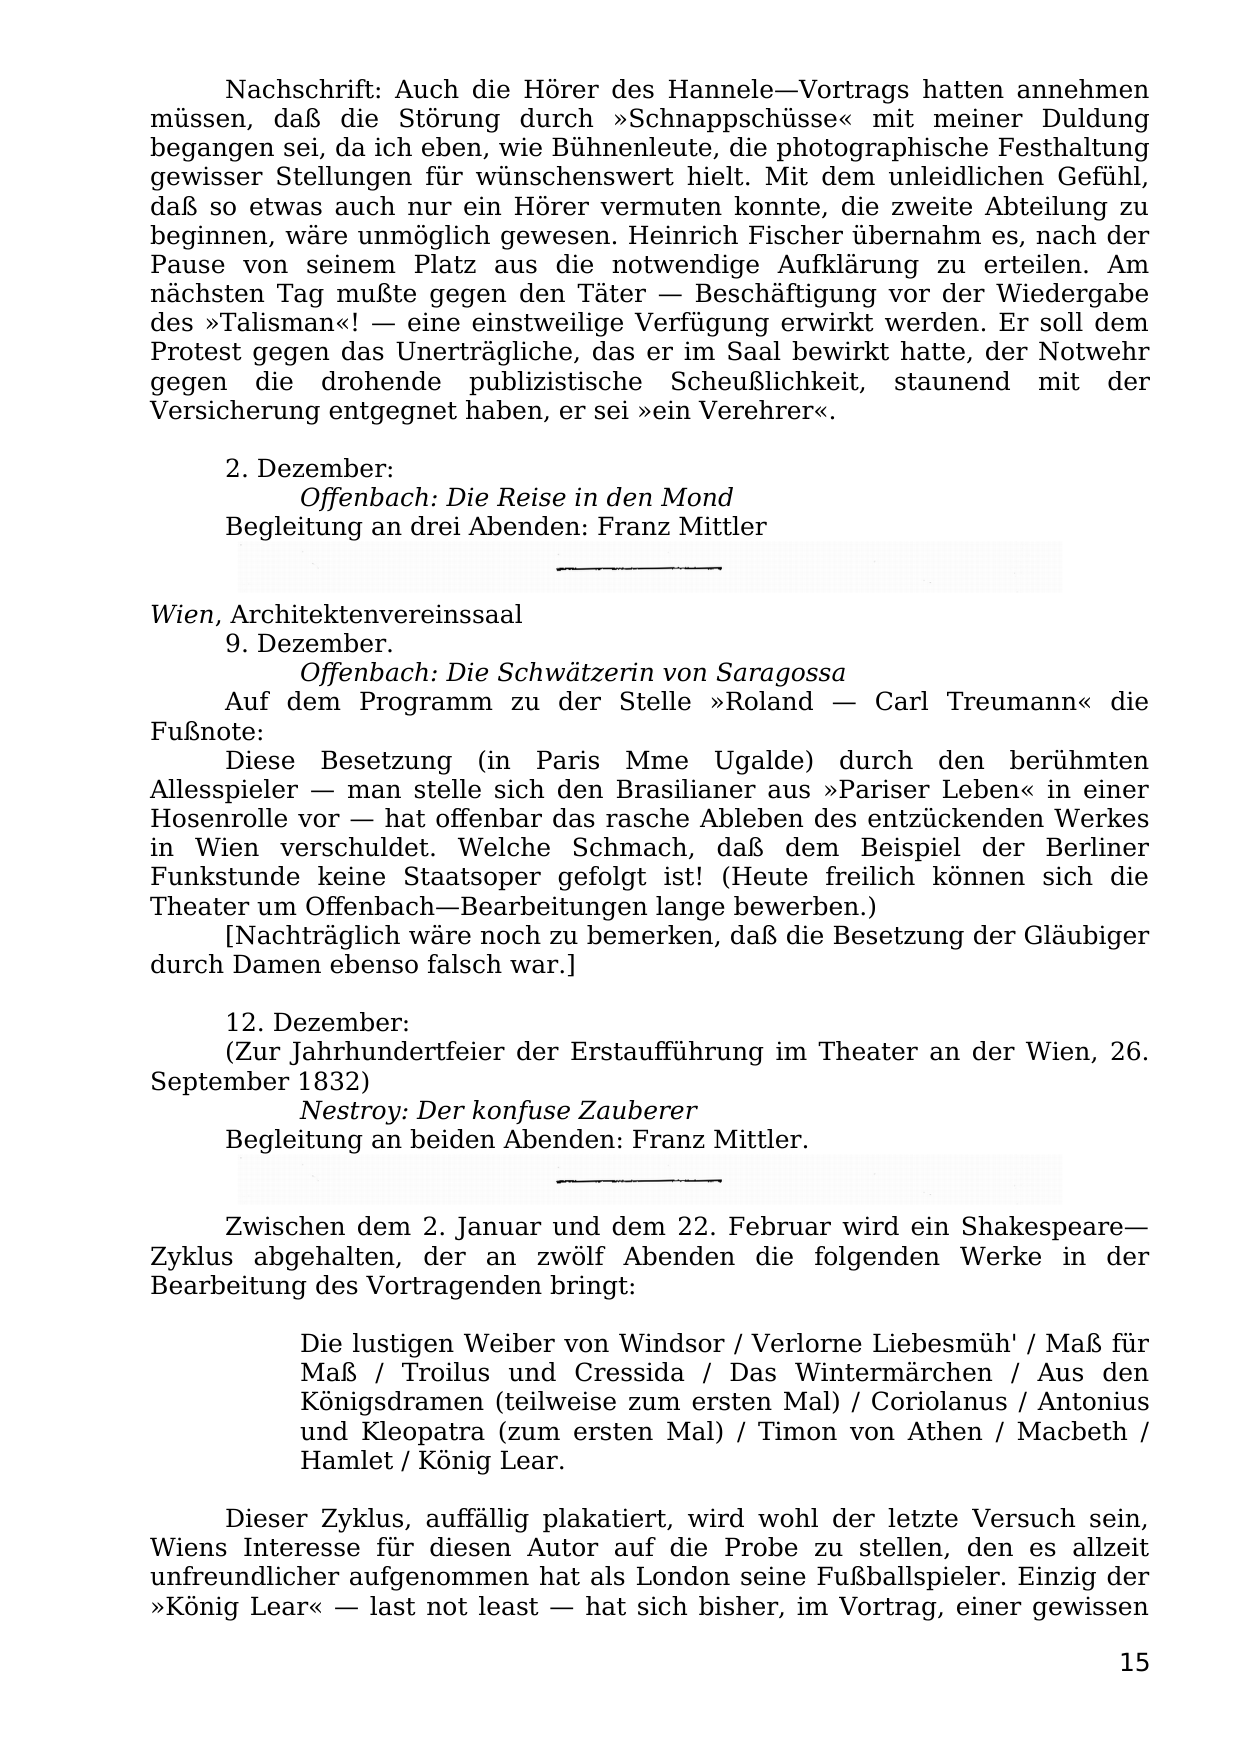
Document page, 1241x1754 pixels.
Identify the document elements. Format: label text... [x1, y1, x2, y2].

text Offenbach: Die Schwätzerin von Saragossa [300, 658, 1151, 687]
text 2. Dezember: [150, 454, 1151, 483]
picture [237, 541, 1063, 593]
text Begleitung an drei Abenden: Franz Mittler [150, 512, 1151, 542]
text (Zur Jahrhundertfeier der Erstaufführung im Theater an der Wien, 26. September 1832) [150, 1037, 1151, 1096]
text Die lustigen Weiber von Windsor / Verlorne Liebesmüh' / Maß für Maß / Troilus und Cressida / Das Wintermärchen / Aus den Königsdramen (teilweise zum ersten Mal) / Coriolanus / Antonius und Kleopatra (zum ersten Mal) / Timon von Athen / Macbeth / Hamlet / König Lear. [300, 1329, 1151, 1475]
text [Nachträglich wäre noch zu bemerken, daß die Besetzung der Gläubiger durch Damen ebenso falsch war.] [150, 921, 1151, 979]
text Wien, Architektenvereinssaal [150, 542, 1151, 629]
text Nachschrift: Auch die Hörer des Hannele—Vortrags hatten annehmen müssen, daß die Störung durch »Schnappschüsse« mit meiner Duldung begangen sei, da ich eben, wie Bühnenleute, die photographische Festhaltung gewisser Stellungen für wünschenswert hielt. Mit dem unleidlichen Gefühl, daß so etwas auch nur ein Hörer vermuten konnte, die zweite Abteilung zu beginnen, wäre unmöglich gewesen. Heinrich Fischer übernahm es, nach der Pause von seinem Platz aus die notwendige Aufklärung zu erteilen. Am nächsten Tag mußte gegen den Täter — Beschäftigung vor der Wiedergabe des »Talisman«! — eine einstweilige Verfügung erwirkt werden. Er soll dem Protest gegen das Unerträgliche, das er im Saal bewirkt hatte, der Notwehr gegen die drohende publizistische Scheußlichkeit, staunend mit der Versicherung entgegnet haben, er sei »ein Verehrer«. [150, 75, 1151, 425]
text Auf dem Programm zu der Stelle »Roland — Carl Treumann« die Fußnote: [150, 687, 1151, 746]
text Nestroy: Der konfuse Zauberer [300, 1096, 1151, 1125]
picture [237, 1154, 1063, 1205]
text Zwischen dem 2. Januar und dem 22. Februar wird ein Shakespeare—Zyklus abgehalten, der an zwölf Abenden die folgenden Werke in der Bearbeitung des Vortragenden bringt: [150, 1154, 1151, 1300]
text Diese Besetzung (in Paris Mme Ugalde) durch den berühmten Allesspieler — man stelle sich den Brasilianer aus »Pariser Leben« in einer Hosenrolle vor — hat offenbar das rasche Ableben des entzückenden Werkes in Wien verschuldet. Welche Schmach, daß dem Beispiel der Berliner Funkstunde keine Staatsoper gefolgt ist! (Heute freilich können sich die Theater um Offenbach—Bearbeitungen lange bewerben.) [150, 746, 1151, 921]
text 12. Dezember: [150, 1008, 1151, 1037]
text Offenbach: Die Reise in den Mond [300, 483, 1151, 512]
text Begleitung an beiden Abenden: Franz Mittler. [150, 1125, 1151, 1154]
text 9. Dezember. [150, 629, 1151, 658]
text Dieser Zyklus, auffällig plakatiert, wird wohl der letzte Versuch sein, Wiens Interesse für diesen Autor auf die Probe zu stellen, den es allzeit unfreundlicher aufgenommen hat als London seine Fußballspieler. Einzig der »König Lear« — last not least — hat sich bisher, im Vortrag, einer gewissen [150, 1504, 1151, 1621]
